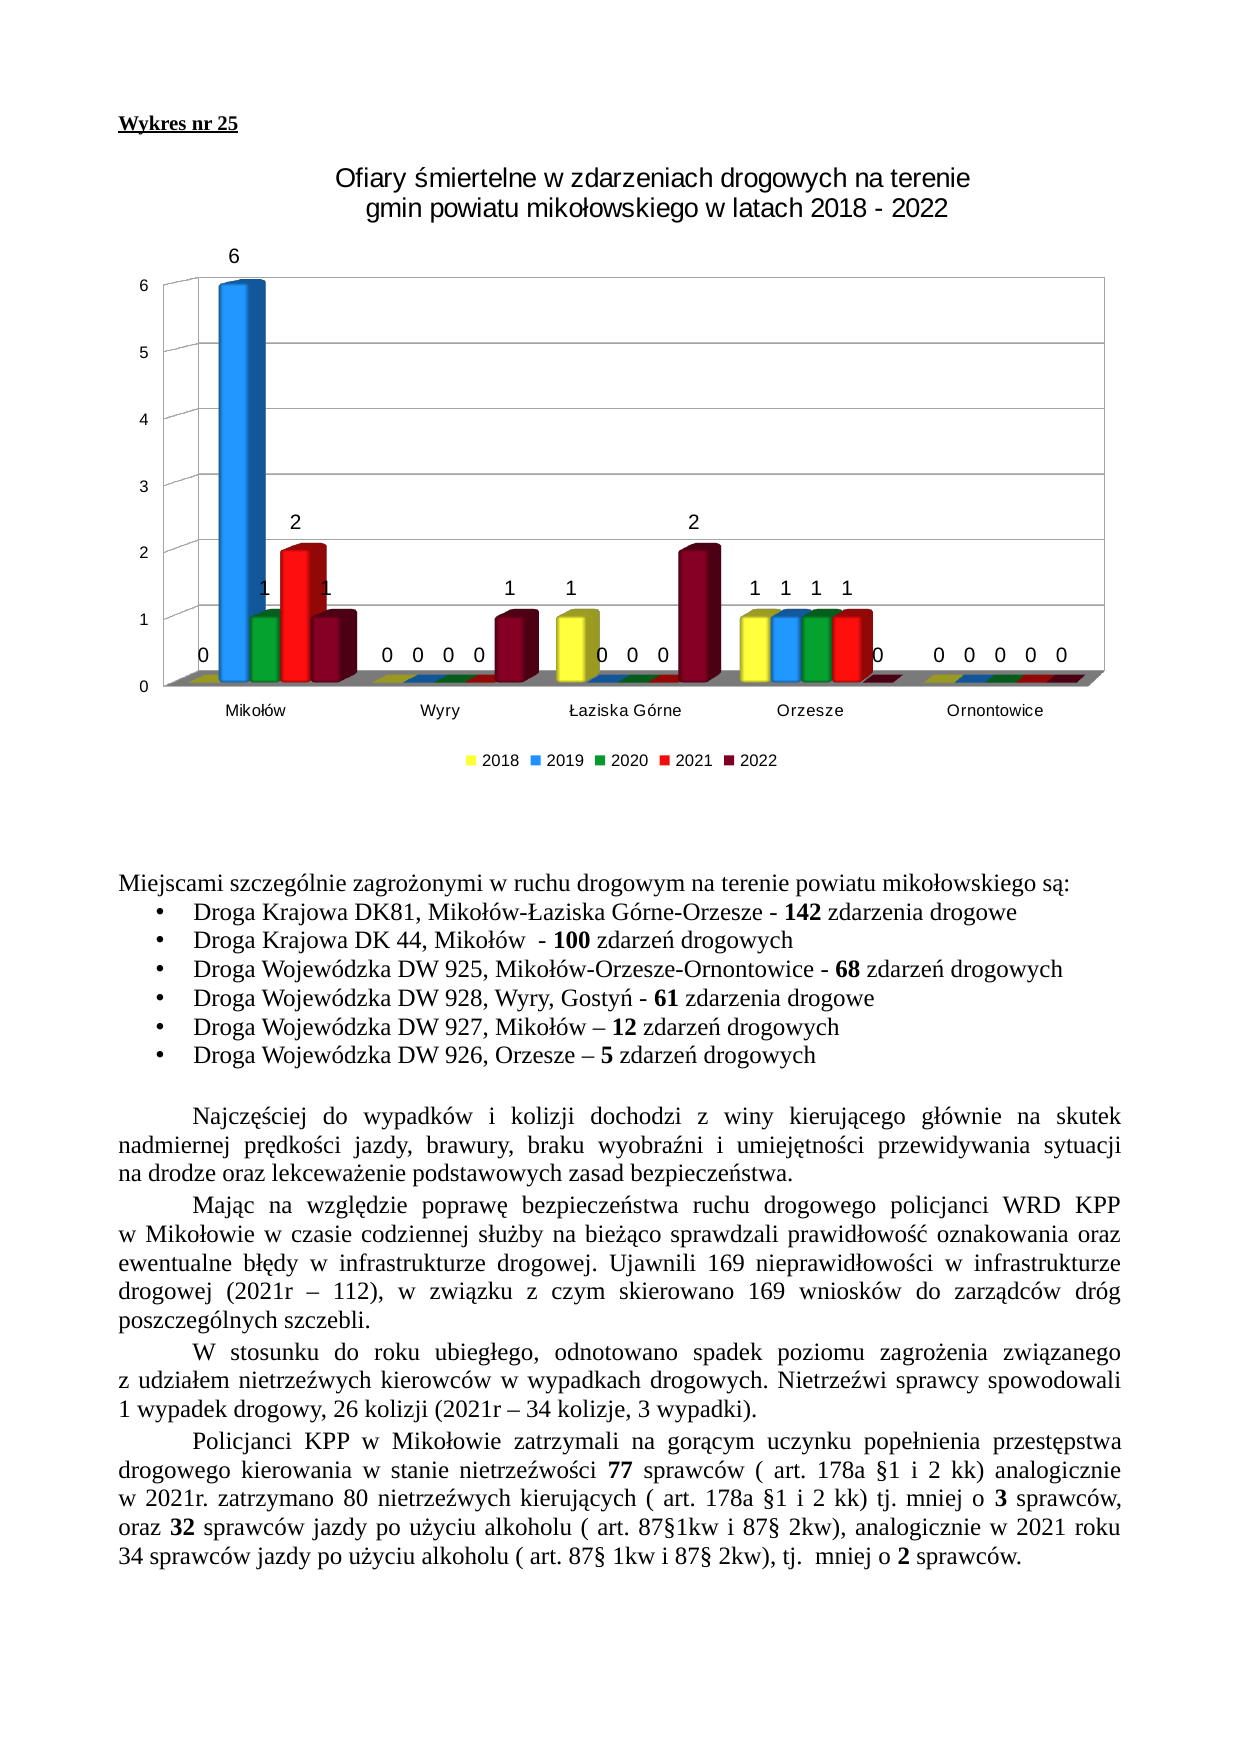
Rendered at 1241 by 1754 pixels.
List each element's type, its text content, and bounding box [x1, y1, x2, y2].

text Miejscami szczególnie zagrożonymi w ruchu drogowym na terenie powiatu mikołowskiego są: [118, 868, 1122, 897]
text Mając na względzie poprawę bezpieczeństwa ruchu drogowego policjanci WRD KPP w Mikołowie w czasie codziennej służby na bieżąco sprawdzali prawidłowość oznakowania oraz ewentualne błędy w infrastrukturze drogowej. Ujawnili 169 nieprawidłowości w infrastrukturze drogowej (2021r – 112), w związku z czym skierowano 169 wniosków do zarządców dróg poszczególnych szczebli. [118, 1190, 1122, 1334]
text Najczęściej do wypadków i kolizji dochodzi z winy kierującego głównie na skutek nadmiernej prędkości jazdy, brawury, braku wyobraźni i umiejętności przewidywania sytuacji na drodze oraz lekceważenie podstawowych zasad bezpieczeństwa. [118, 1101, 1122, 1187]
list Droga Krajowa DK 44, Mikołów - 100 zdarzeń drogowych [156, 926, 1122, 954]
list Droga Krajowa DK81, Mikołów-Łaziska Górne-Orzesze - 142 zdarzenia drogowe [156, 897, 1122, 926]
text W stosunku do roku ubiegłego, odnotowano spadek poziomu zagrożenia związanego z udziałem nietrzeźwych kierowców w wypadkach drogowych. Nietrzeźwi sprawcy spowodowali 1 wypadek drogowy, 26 kolizji (2021r – 34 kolizje, 3 wypadki). [118, 1337, 1122, 1423]
text Wykres nr 25 [118, 111, 1122, 135]
text Policjanci KPP w Mikołowie zatrzymali na gorącym uczynku popełnienia przestępstwa drogowego kierowania w stanie nietrzeźwości 77 sprawców ( art. 178a §1 i 2 kk) analogicznie w 2021r. zatrzymano 80 nietrzeźwych kierujących ( art. 178a §1 i 2 kk) tj. mniej o 3 sprawców, oraz 32 sprawców jazdy po użyciu alkoholu ( art. 87§1kw i 87§ 2kw), analogicznie w 2021 roku 34 sprawców jazdy po użyciu alkoholu ( art. 87§ 1kw i 87§ 2kw), tj. mniej o 2 sprawców. [118, 1426, 1122, 1570]
list Droga Wojewódzka DW 928, Wyry, Gostyń - 61 zdarzenia drogowe [156, 983, 1122, 1012]
list Droga Wojewódzka DW 925, Mikołów-Orzesze-Ornontowice - 68 zdarzeń drogowych [156, 954, 1122, 983]
list Droga Wojewódzka DW 926, Orzesze – 5 zdarzeń drogowych [156, 1041, 1122, 1069]
list Droga Wojewódzka DW 927, Mikołów – 12 zdarzeń drogowych [156, 1012, 1122, 1041]
